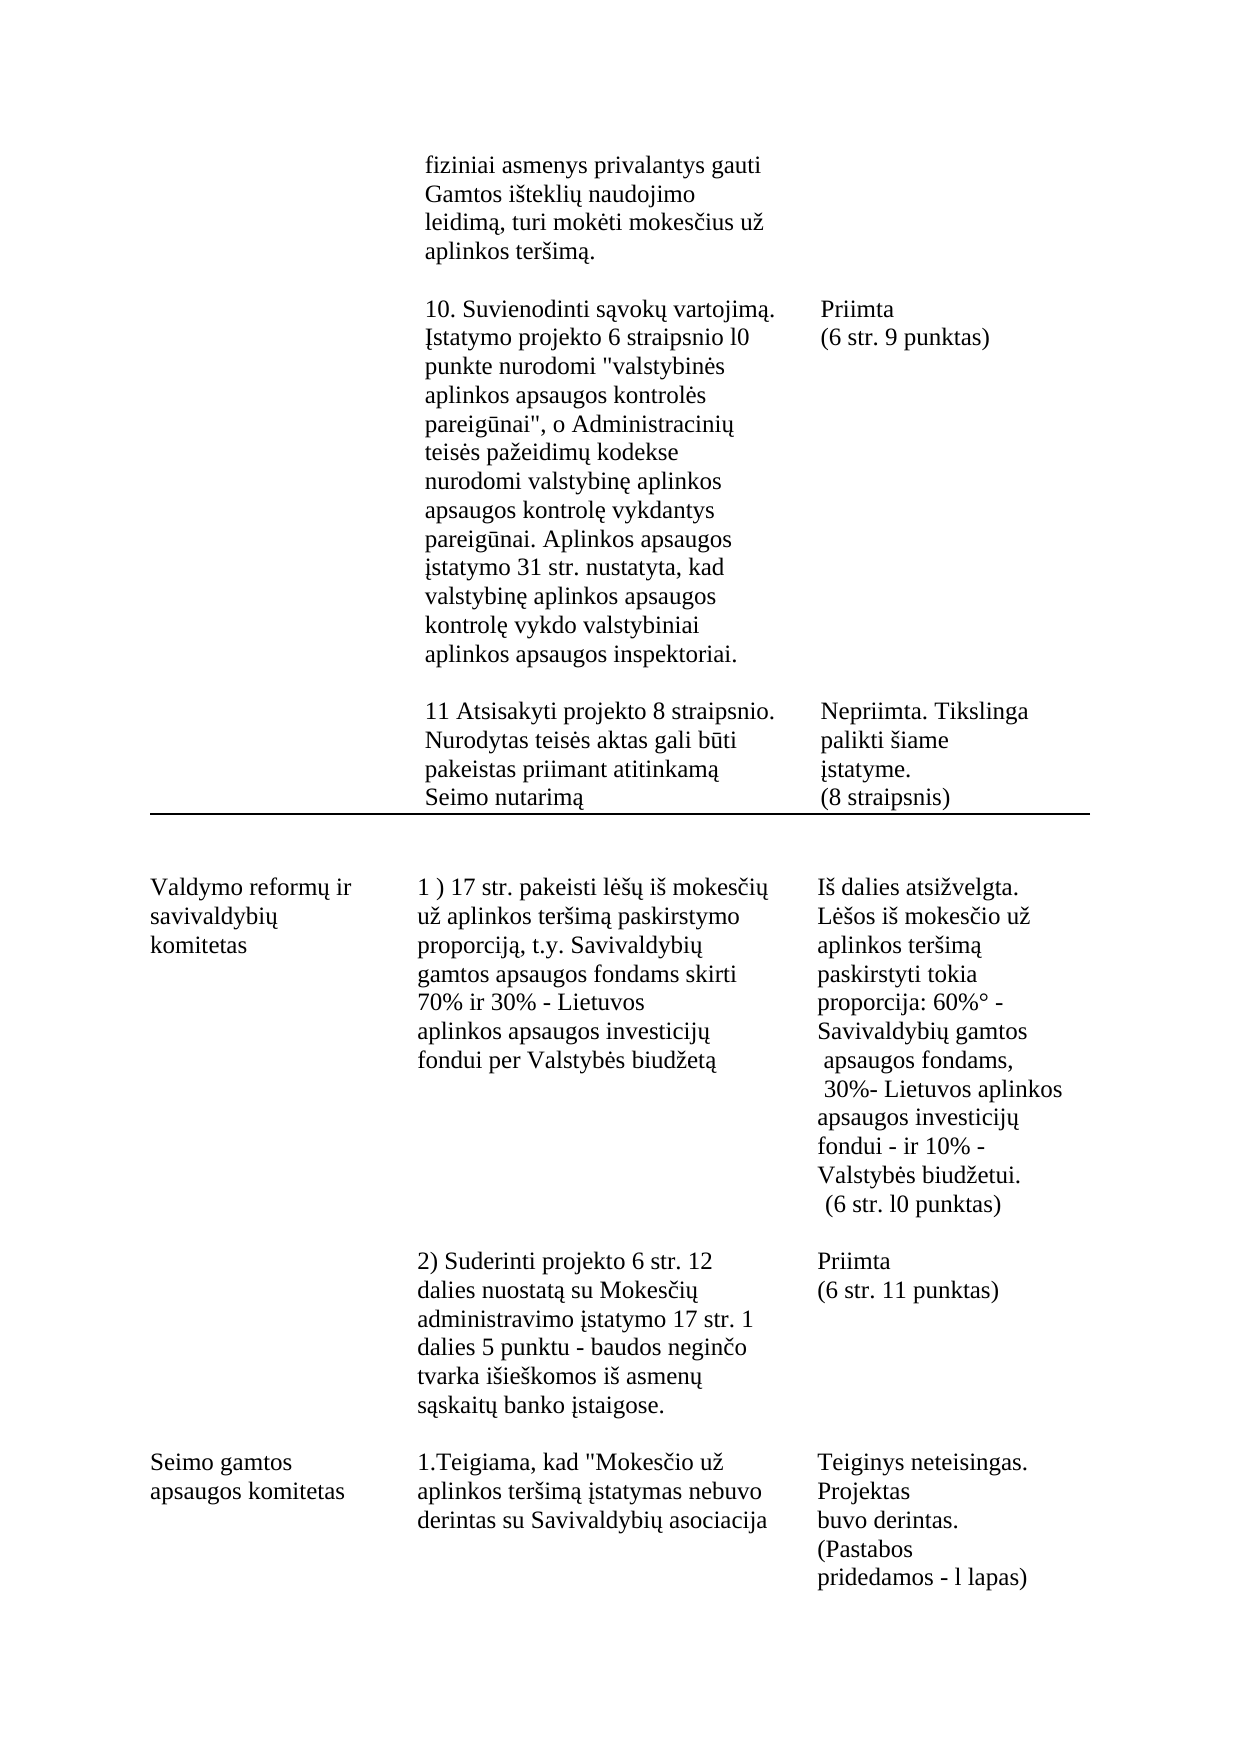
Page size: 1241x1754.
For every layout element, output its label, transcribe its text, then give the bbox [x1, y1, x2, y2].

text Seimo gamtos 1.Teigiama, kad "Mokesčio už Teiginys neteisingas. apsaugos komitetas aplinkos teršimą įstatymas nebuvo Projektas [150, 1447, 1090, 1505]
text aplinkos apsaugos inspektoriai. [150, 639, 1090, 667]
text fondui per Valstybės biudžetą apsaugos fondams, [150, 1045, 1090, 1074]
text kontrolę vykdo valstybiniai [150, 610, 1090, 639]
text nurodomi valstybinę aplinkos [150, 466, 1090, 495]
text aplinkos teršimą. [150, 236, 1090, 265]
text 10. Suvienodinti sąvokų vartojimą. Priimta [150, 294, 1090, 322]
text savivaldybių už aplinkos teršimą paskirstymo Lėšos iš mokesčio už komitetas proporciją, t.y. Savivaldybių aplinkos teršimą [150, 901, 1090, 959]
text administravimo įstatymo 17 str. 1 [150, 1304, 1090, 1332]
text Seimo nutarimą (8 straipsnis) [150, 782, 1090, 813]
text Valdymo reformų ir 1 ) 17 str. pakeisti lėšų iš mokesčių Iš dalies atsižvelgta. [150, 872, 1090, 901]
text 2) Suderinti projekto 6 str. 12 Priimta [150, 1246, 1090, 1275]
text pareigūnai. Aplinkos apsaugos [150, 524, 1090, 552]
text Įstatymo projekto 6 straipsnio l0 (6 str. 9 punktas) [150, 322, 1090, 351]
text įstatymo 31 str. nustatyta, kad [150, 552, 1090, 581]
text pridedamos - l lapas) [150, 1562, 1090, 1591]
text 30%- Lietuvos aplinkos apsaugos investicijų fondui - ir 10% - Valstybės biudžetui. [150, 1074, 1090, 1189]
text leidimą, turi mokėti mokesčius už [150, 207, 1090, 236]
text 70% ir 30% - Lietuvos proporcija: 60%° - aplinkos apsaugos investicijų Savivaldybių gamtos [150, 987, 1090, 1045]
text aplinkos apsaugos kontrolės [150, 380, 1090, 409]
text punkte nurodomi "valstybinės [150, 351, 1090, 380]
text pareigūnai", o Administracinių [150, 409, 1090, 437]
text teisės pažeidimų kodekse [150, 437, 1090, 466]
text valstybinę aplinkos apsaugos [150, 581, 1090, 610]
text tvarka išieškomos iš asmenų [150, 1361, 1090, 1390]
text pakeistas priimant atitinkamą įstatyme. [150, 754, 1090, 782]
text gamtos apsaugos fondams skirti paskirstyti tokia [150, 959, 1090, 987]
text Gamtos išteklių naudojimo [150, 179, 1090, 207]
text sąskaitų banko įstaigose. [150, 1390, 1090, 1419]
text derintas su Savivaldybių asociacija buvo derintas. (Pastabos [150, 1505, 1090, 1562]
text 11 Atsisakyti projekto 8 straipsnio. Nepriimta. Tikslinga Nurodytas teisės aktas gali būti palikti šiame [150, 696, 1090, 754]
text dalies 5 punktu - baudos neginčo [150, 1332, 1090, 1361]
text dalies nuostatą su Mokesčių (6 str. 11 punktas) [150, 1275, 1090, 1304]
text fiziniai asmenys privalantys gauti [150, 150, 1090, 179]
text apsaugos kontrolę vykdantys [150, 495, 1090, 524]
text (6 str. l0 punktas) [150, 1189, 1090, 1217]
